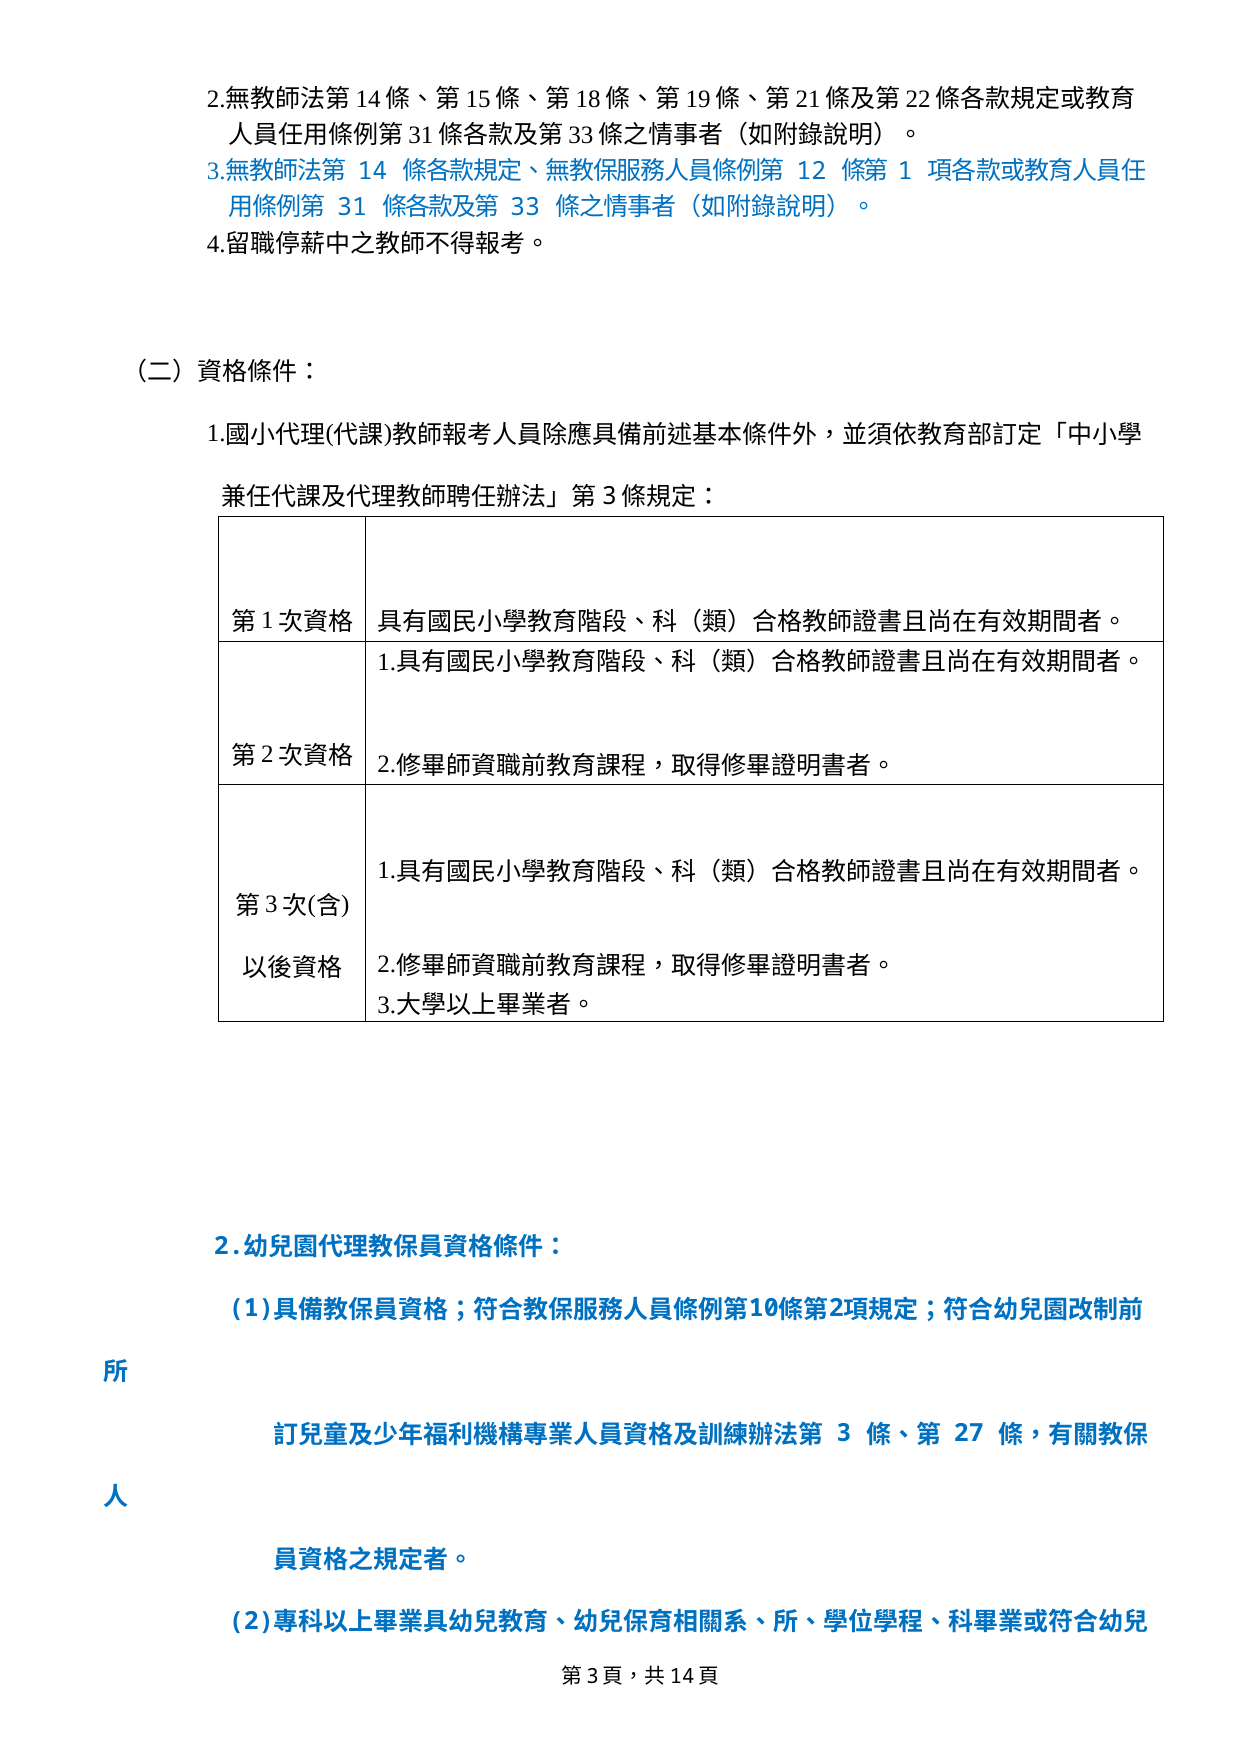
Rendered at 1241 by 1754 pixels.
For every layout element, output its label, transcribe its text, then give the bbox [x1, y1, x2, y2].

text 1.國小代理(代課)教師報考人員除應具備前述基本條件外，並須依教育部訂定「中小學 [103, 391, 1152, 453]
text 2.無教師法第14條、第15條、第18條、第19條、第21條及第22條各款規定或教育人員任用條例第31條各款及第33條之情事者（如附錄說明）。 [207, 78, 1152, 151]
text (2)專科以上畢業具幼兒教育、幼兒保育相關系、所、學位學程、科畢業或符合幼兒 [103, 1578, 1152, 1641]
table_header 具有國民小學教育階段、科（類）合格教師證書且尚在有效期間者。 [366, 517, 1163, 641]
table_cell 1.具有國民小學教育階段、科（類）合格教師證書且尚在有效期間者。 2.修畢師資職前教育課程，取得修畢證明書者。 [366, 642, 1163, 784]
table_cell 第3次(含)以後資格 [219, 785, 365, 1021]
text 訂兒童及少年福利機構專業人員資格及訓練辦法第 3 條、第 27 條，有關教保人 [103, 1391, 1152, 1516]
text (1)具備教保員資格；符合教保服務人員條例第10條第2項規定；符合幼兒園改制前所 [103, 1266, 1152, 1391]
text 4.留職停薪中之教師不得報考。 [207, 223, 1152, 259]
text 兼任代課及代理教師聘任辦法」第3條規定： [103, 453, 1152, 516]
table_header 第1次資格 [219, 517, 365, 641]
text 3.無教師法第 14 條各款規定、無教保服務人員條例第 12 條第 1 項各款或教育人員任 用條例第 31 條各款及第 33 條之情事者（如附錄說明）。 [207, 151, 1152, 223]
text 2.報考資源班（不分類資源班）人員，需具備國民小學教育階段身心障礙類特殊教育合 [148, 1078, 1152, 1203]
text （二）資格條件： [103, 328, 1152, 391]
table_cell 1.具有國民小學教育階段、科（類）合格教師證書且尚在有效期間者。 2.修畢師資職前教育課程，取得修畢證明書者。 3.大學以上畢業者。 [366, 785, 1163, 1021]
text 員資格之規定者。 [103, 1516, 1152, 1578]
text 2.幼兒園代理教保員資格條件： [103, 1203, 1152, 1266]
table_cell 第2次資格 [219, 642, 365, 784]
